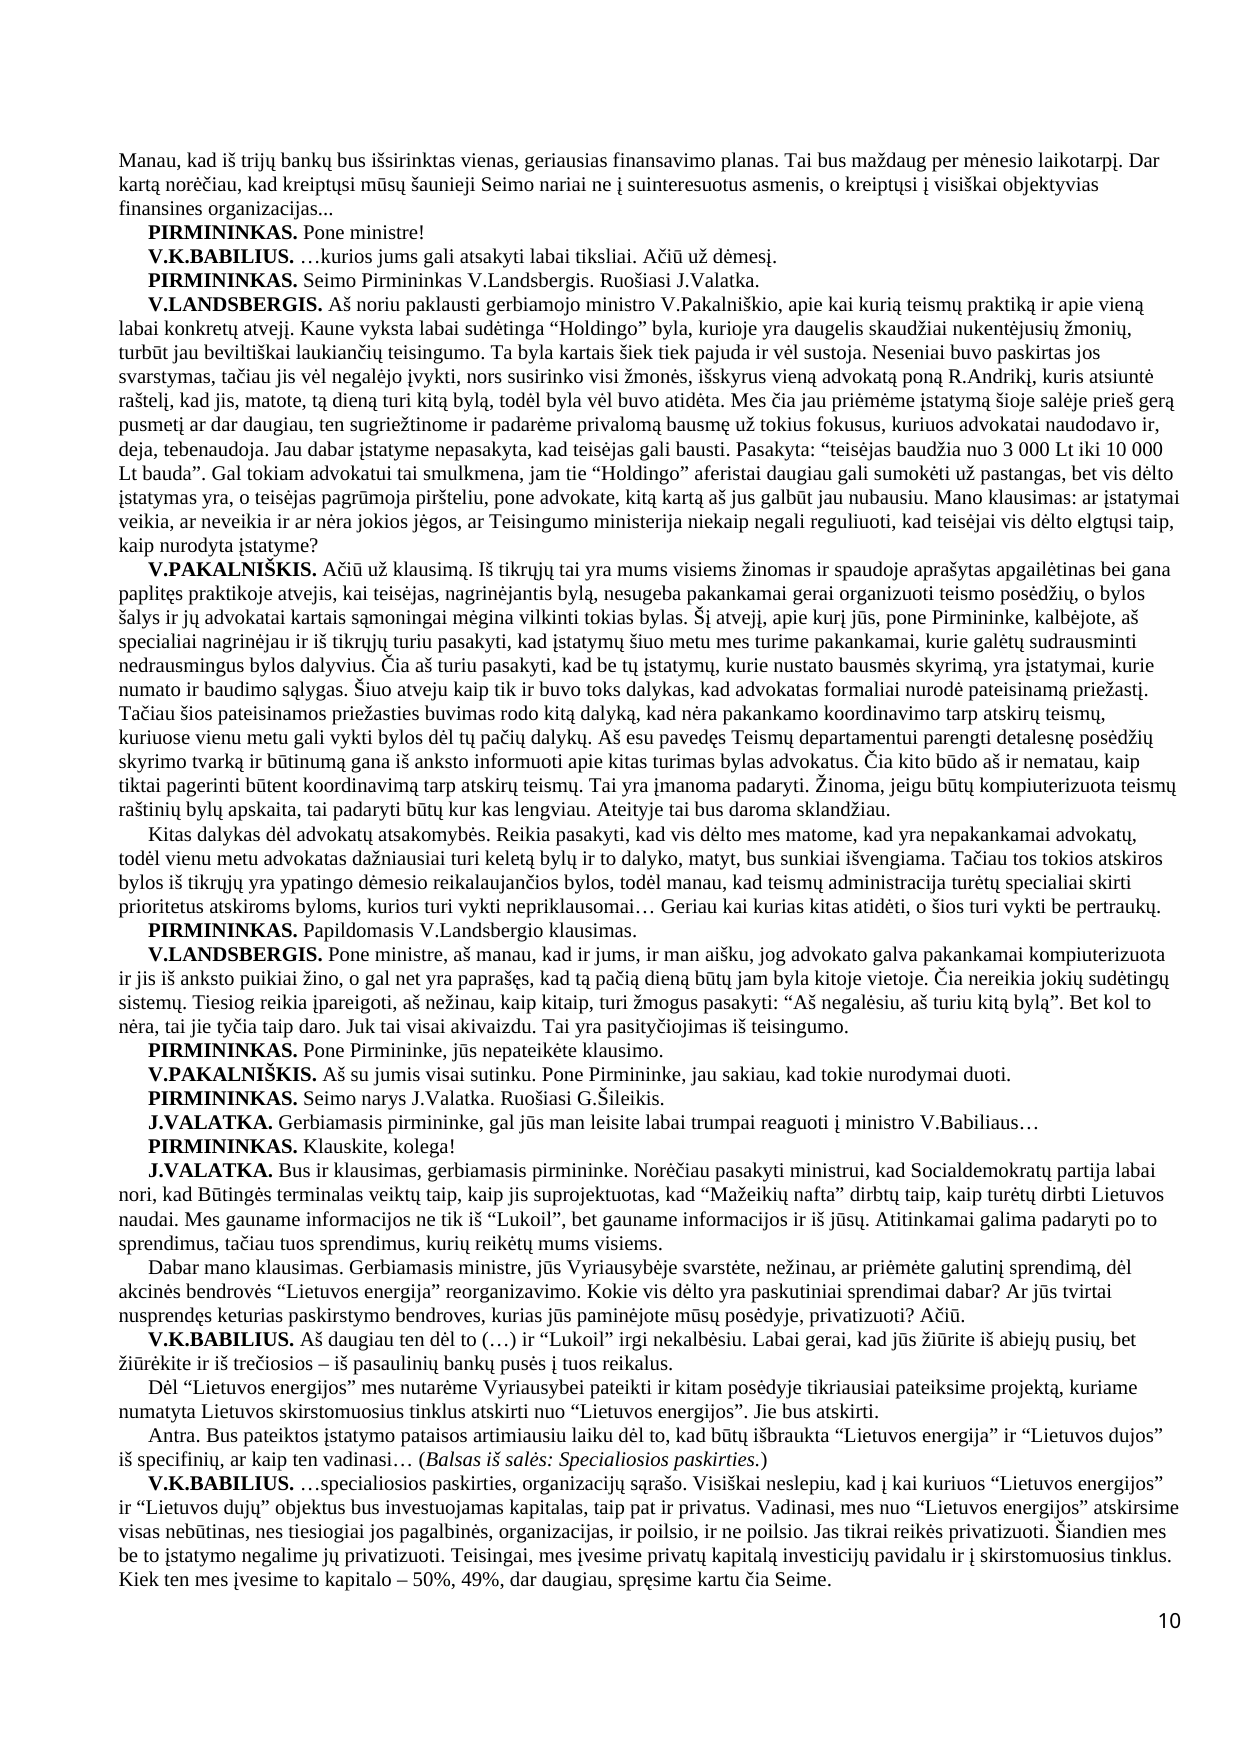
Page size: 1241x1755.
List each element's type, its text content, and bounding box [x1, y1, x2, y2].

text J.VALATKA. Bus ir klausimas, gerbiamasis pirmininke. Norėčiau pasakyti ministrui, kad Socialdemokratų partija labai nori, kad Būtingės terminalas veiktų taip, kaip jis suprojektuotas, kad “Mažeikių nafta” dirbtų taip, kaip turėtų dirbti Lietuvos naudai. Mes gauname informacijos ne tik iš “Lukoil”, bet gauname informacijos ir iš jūsų. Atitinkamai galima padaryti po to sprendimus, tačiau tuos sprendimus, kurių reikėtų mums visiems. [118, 1158, 1181, 1254]
text V.K.BABILIUS. …kurios jums gali atsakyti labai tiksliai. Ačiū už dėmesį. [118, 244, 1181, 268]
text V.LANDSBERGIS. Pone ministre, aš manau, kad ir jums, ir man aišku, jog advokato galva pakankamai kompiuterizuota ir jis iš anksto puikiai žino, o gal net yra paprašęs, kad tą pačią dieną būtų jam byla kitoje vietoje. Čia nereikia jokių sudėtingų sistemų. Tiesiog reikia įpareigoti, aš nežinau, kaip kitaip, turi žmogus pasakyti: “Aš negalėsiu, aš turiu kitą bylą”. Bet kol to nėra, tai jie tyčia taip daro. Juk tai visai akivaizdu. Tai yra pasityčiojimas iš teisingumo. [118, 942, 1181, 1038]
text V.PAKALNIŠKIS. Aš su jumis visai sutinku. Pone Pirmininke, jau sakiau, kad tokie nurodymai duoti. [118, 1062, 1181, 1086]
text Dėl “Lietuvos energijos” mes nutarėme Vyriausybei pateikti ir kitam posėdyje tikriausiai pateiksime projektą, kuriame numatyta Lietuvos skirstomuosius tinklus atskirti nuo “Lietuvos energijos”. Jie bus atskirti. [118, 1375, 1181, 1423]
text PIRMININKAS. Papildomasis V.Landsbergio klausimas. [118, 918, 1181, 942]
text PIRMININKAS. Klauskite, kolega! [118, 1134, 1181, 1158]
text Manau, kad iš trijų bankų bus išsirinktas vienas, geriausias finansavimo planas. Tai bus maždaug per mėnesio laikotarpį. Dar kartą norėčiau, kad kreiptųsi mūsų šaunieji Seimo nariai ne į suinteresuotus asmenis, o kreiptųsi į visiškai objektyvias finansines organizacijas... [118, 148, 1181, 220]
text PIRMININKAS. Seimo Pirmininkas V.Landsbergis. Ruošiasi J.Valatka. [118, 268, 1181, 292]
text PIRMININKAS. Pone ministre! [118, 220, 1181, 244]
text V.PAKALNIŠKIS. Ačiū už klausimą. Iš tikrųjų tai yra mums visiems žinomas ir spaudoje aprašytas apgailėtinas bei gana paplitęs praktikoje atvejis, kai teisėjas, nagrinėjantis bylą, nesugeba pakankamai gerai organizuoti teismo posėdžių, o bylos šalys ir jų advokatai kartais sąmoningai mėgina vilkinti tokias bylas. Šį atvejį, apie kurį jūs, pone Pirmininke, kalbėjote, aš specialiai nagrinėjau ir iš tikrųjų turiu pasakyti, kad įstatymų šiuo metu mes turime pakankamai, kurie galėtų sudrausminti nedrausmingus bylos dalyvius. Čia aš turiu pasakyti, kad be tų įstatymų, kurie nustato bausmės skyrimą, yra įstatymai, kurie numato ir baudimo sąlygas. Šiuo atveju kaip tik ir buvo toks dalykas, kad advokatas formaliai nurodė pateisinamą priežastį. Tačiau šios pateisinamos priežasties buvimas rodo kitą dalyką, kad nėra pakankamo koordinavimo tarp atskirų teismų, kuriuose vienu metu gali vykti bylos dėl tų pačių dalykų. Aš esu pavedęs Teismų departamentui parengti detalesnę posėdžių skyrimo tvarką ir būtinumą gana iš anksto informuoti apie kitas turimas bylas advokatus. Čia kito būdo aš ir nematau, kaip tiktai pagerinti būtent koordinavimą tarp atskirų teismų. Tai yra įmanoma padaryti. Žinoma, jeigu būtų kompiuterizuota teismų raštinių bylų apskaita, tai padaryti būtų kur kas lengviau. Ateityje tai bus daroma sklandžiau. [118, 557, 1181, 821]
text V.K.BABILIUS. …specialiosios paskirties, organizacijų sąrašo. Visiškai neslepiu, kad į kai kuriuos “Lietuvos energijos” ir “Lietuvos dujų” objektus bus investuojamas kapitalas, taip pat ir privatus. Vadinasi, mes nuo “Lietuvos energijos” atskirsime visas nebūtinas, nes tiesiogiai jos pagalbinės, organizacijas, ir poilsio, ir ne poilsio. Jas tikrai reikės privatizuoti. Šiandien mes be to įstatymo negalime jų privatizuoti. Teisingai, mes įvesime privatų kapitalą investicijų pavidalu ir į skirstomuosius tinklus. Kiek ten mes įvesime to kapitalo – 50%, 49%, dar daugiau, spręsime kartu čia Seime. [118, 1471, 1181, 1591]
text V.K.BABILIUS. Aš daugiau ten dėl to (…) ir “Lukoil” irgi nekalbėsiu. Labai gerai, kad jūs žiūrite iš abiejų pusių, bet žiūrėkite ir iš trečiosios – iš pasaulinių bankų pusės į tuos reikalus. [118, 1327, 1181, 1375]
text Antra. Bus pateiktos įstatymo pataisos artimiausiu laiku dėl to, kad būtų išbraukta “Lietuvos energija” ir “Lietuvos dujos” iš specifinių, ar kaip ten vadinasi… (Balsas iš salės: Specialiosios paskirties.) [118, 1423, 1181, 1471]
text J.VALATKA. Gerbiamasis pirmininke, gal jūs man leisite labai trumpai reaguoti į ministro V.Babiliaus… [118, 1110, 1181, 1134]
text PIRMININKAS. Seimo narys J.Valatka. Ruošiasi G.Šileikis. [118, 1086, 1181, 1110]
text Kitas dalykas dėl advokatų atsakomybės. Reikia pasakyti, kad vis dėlto mes matome, kad yra nepakankamai advokatų, todėl vienu metu advokatas dažniausiai turi keletą bylų ir to dalyko, matyt, bus sunkiai išvengiama. Tačiau tos tokios atskiros bylos iš tikrųjų yra ypatingo dėmesio reikalaujančios bylos, todėl manau, kad teismų administracija turėtų specialiai skirti prioritetus atskiroms byloms, kurios turi vykti nepriklausomai… Geriau kai kurias kitas atidėti, o šios turi vykti be pertraukų. [118, 821, 1181, 918]
text PIRMININKAS. Pone Pirmininke, jūs nepateikėte klausimo. [118, 1038, 1181, 1062]
text Dabar mano klausimas. Gerbiamasis ministre, jūs Vyriausybėje svarstėte, nežinau, ar priėmėte galutinį sprendimą, dėl akcinės bendrovės “Lietuvos energija” reorganizavimo. Kokie vis dėlto yra paskutiniai sprendimai dabar? Ar jūs tvirtai nusprendęs keturias paskirstymo bendroves, kurias jūs paminėjote mūsų posėdyje, privatizuoti? Ačiū. [118, 1254, 1181, 1327]
text V.LANDSBERGIS. Aš noriu paklausti gerbiamojo ministro V.Pakalniškio, apie kai kurią teismų praktiką ir apie vieną labai konkretų atvejį. Kaune vyksta labai sudėtinga “Holdingo” byla, kurioje yra daugelis skaudžiai nukentėjusių žmonių, turbūt jau beviltiškai laukiančių teisingumo. Ta byla kartais šiek tiek pajuda ir vėl sustoja. Neseniai buvo paskirtas jos svarstymas, tačiau jis vėl negalėjo įvykti, nors susirinko visi žmonės, išskyrus vieną advokatą poną R.Andrikį, kuris atsiuntė raštelį, kad jis, matote, tą dieną turi kitą bylą, todėl byla vėl buvo atidėta. Mes čia jau priėmėme įstatymą šioje salėje prieš gerą pusmetį ar dar daugiau, ten sugriežtinome ir padarėme privalomą bausmę už tokius fokusus, kuriuos advokatai naudodavo ir, deja, tebenaudoja. Jau dabar įstatyme nepasakyta, kad teisėjas gali bausti. Pasakyta: “teisėjas baudžia nuo 3 000 Lt iki 10 000 Lt bauda”. Gal tokiam advokatui tai smulkmena, jam tie “Holdingo” aferistai daugiau gali sumokėti už pastangas, bet vis dėlto įstatymas yra, o teisėjas pagrūmoja piršteliu, pone advokate, kitą kartą aš jus galbūt jau nubausiu. Mano klausimas: ar įstatymai veikia, ar neveikia ir ar nėra jokios jėgos, ar Teisingumo ministerija niekaip negali reguliuoti, kad teisėjai vis dėlto elgtųsi taip, kaip nurodyta įstatyme? [118, 292, 1181, 557]
